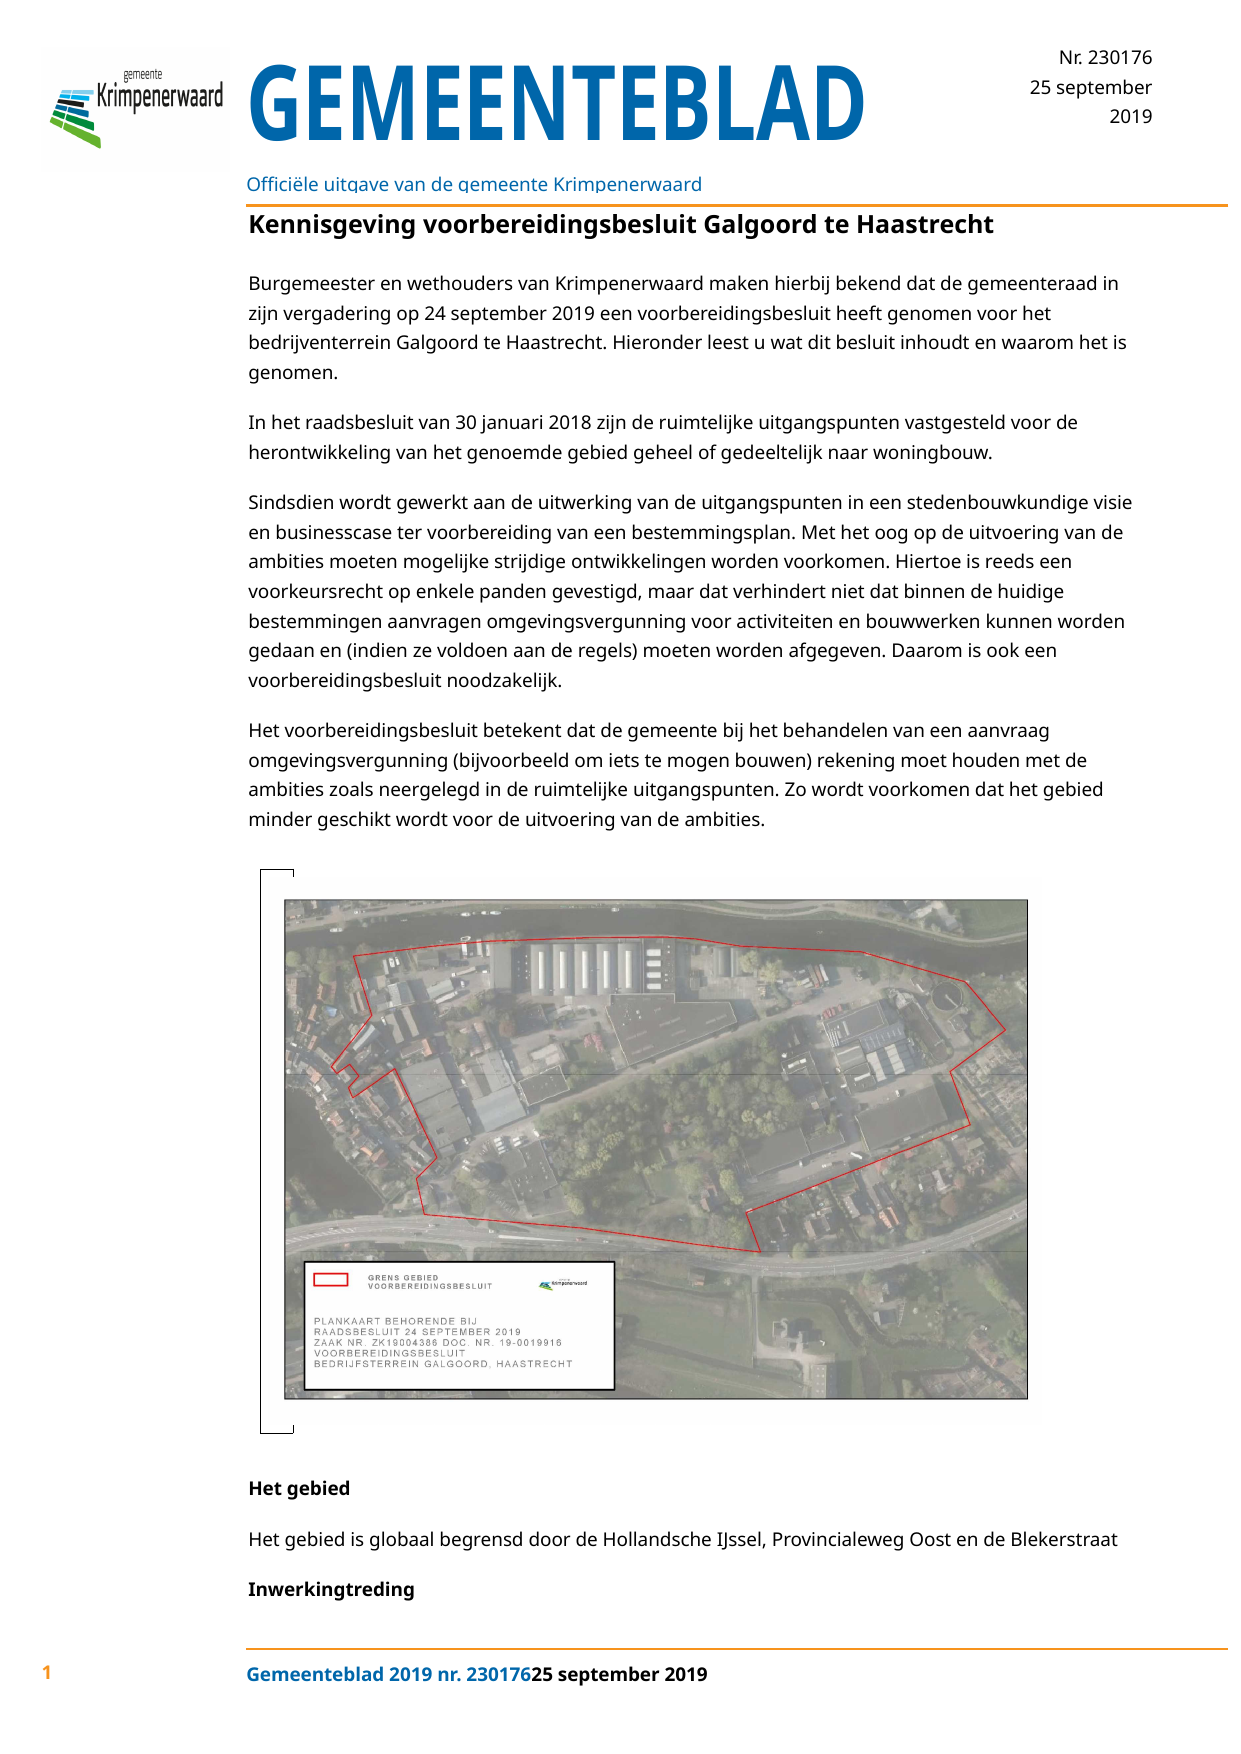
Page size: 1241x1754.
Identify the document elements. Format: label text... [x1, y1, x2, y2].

text In het raadsbesluit van 30 januari 2018 zijn de ruimtelijke uitgangspunten vastgesteld voor de herontwikkeling van het genoemde gebied geheel of gedeeltelijk naar woningbouw. [248, 409, 1152, 465]
text Het gebied is globaal begrensd door de Hollandsche IJssel, Provincialeweg Oost en de Blekerstraat [248, 1526, 1152, 1552]
text Inwerkingtreding [248, 1576, 1152, 1602]
text Burgemeester en wethouders van Krimpenerwaard maken hierbij bekend dat de gemeenteraad in zijn vergadering op 24 september 2019 een voorbereidingsbesluit heeft genomen voor het bedrijventerrein Galgoord te Haastrecht. Hieronder leest u wat dit besluit inhoudt en waarom het is genomen. [248, 270, 1152, 385]
text Kennisgeving voorbereidingsbesluit Galgoord te Haastrecht [248, 207, 1152, 241]
text Het gebied [248, 1475, 1152, 1501]
text Het voorbereidingsbesluit betekent dat de gemeente bij het behandelen van een aanvraag omgevingsvergunning (bijvoorbeeld om iets te mogen bouwen) rekening moet houden met de ambities zoals neergelegd in de ruimtelijke uitgangspunten. Zo wordt voorkomen dat het gebied minder geschikt wordt voor de uitvoering van de ambities. [248, 717, 1152, 832]
picture [41, 47, 231, 172]
text Sindsdien wordt gewerkt aan de uitwerking van de uitgangspunten in een stedenbouwkundige visie en businesscase ter voorbereiding van een bestemmingsplan. Met het oog op de uitvoering van de ambities moeten mogelijke strijdige ontwikkelingen worden voorkomen. Hiertoe is reeds een voorkeursrecht op enkele panden gevestigd, maar dat verhindert niet dat binnen de huidige bestemmingen aanvragen omgevingsvergunning voor activiteiten en bouwwerken kunnen worden gedaan en (indien ze voldoen aan de regels) moeten worden afgegeven. Daarom is ook een voorbereidingsbesluit noodzakelijk. [248, 489, 1152, 693]
picture [268, 877, 1043, 1425]
